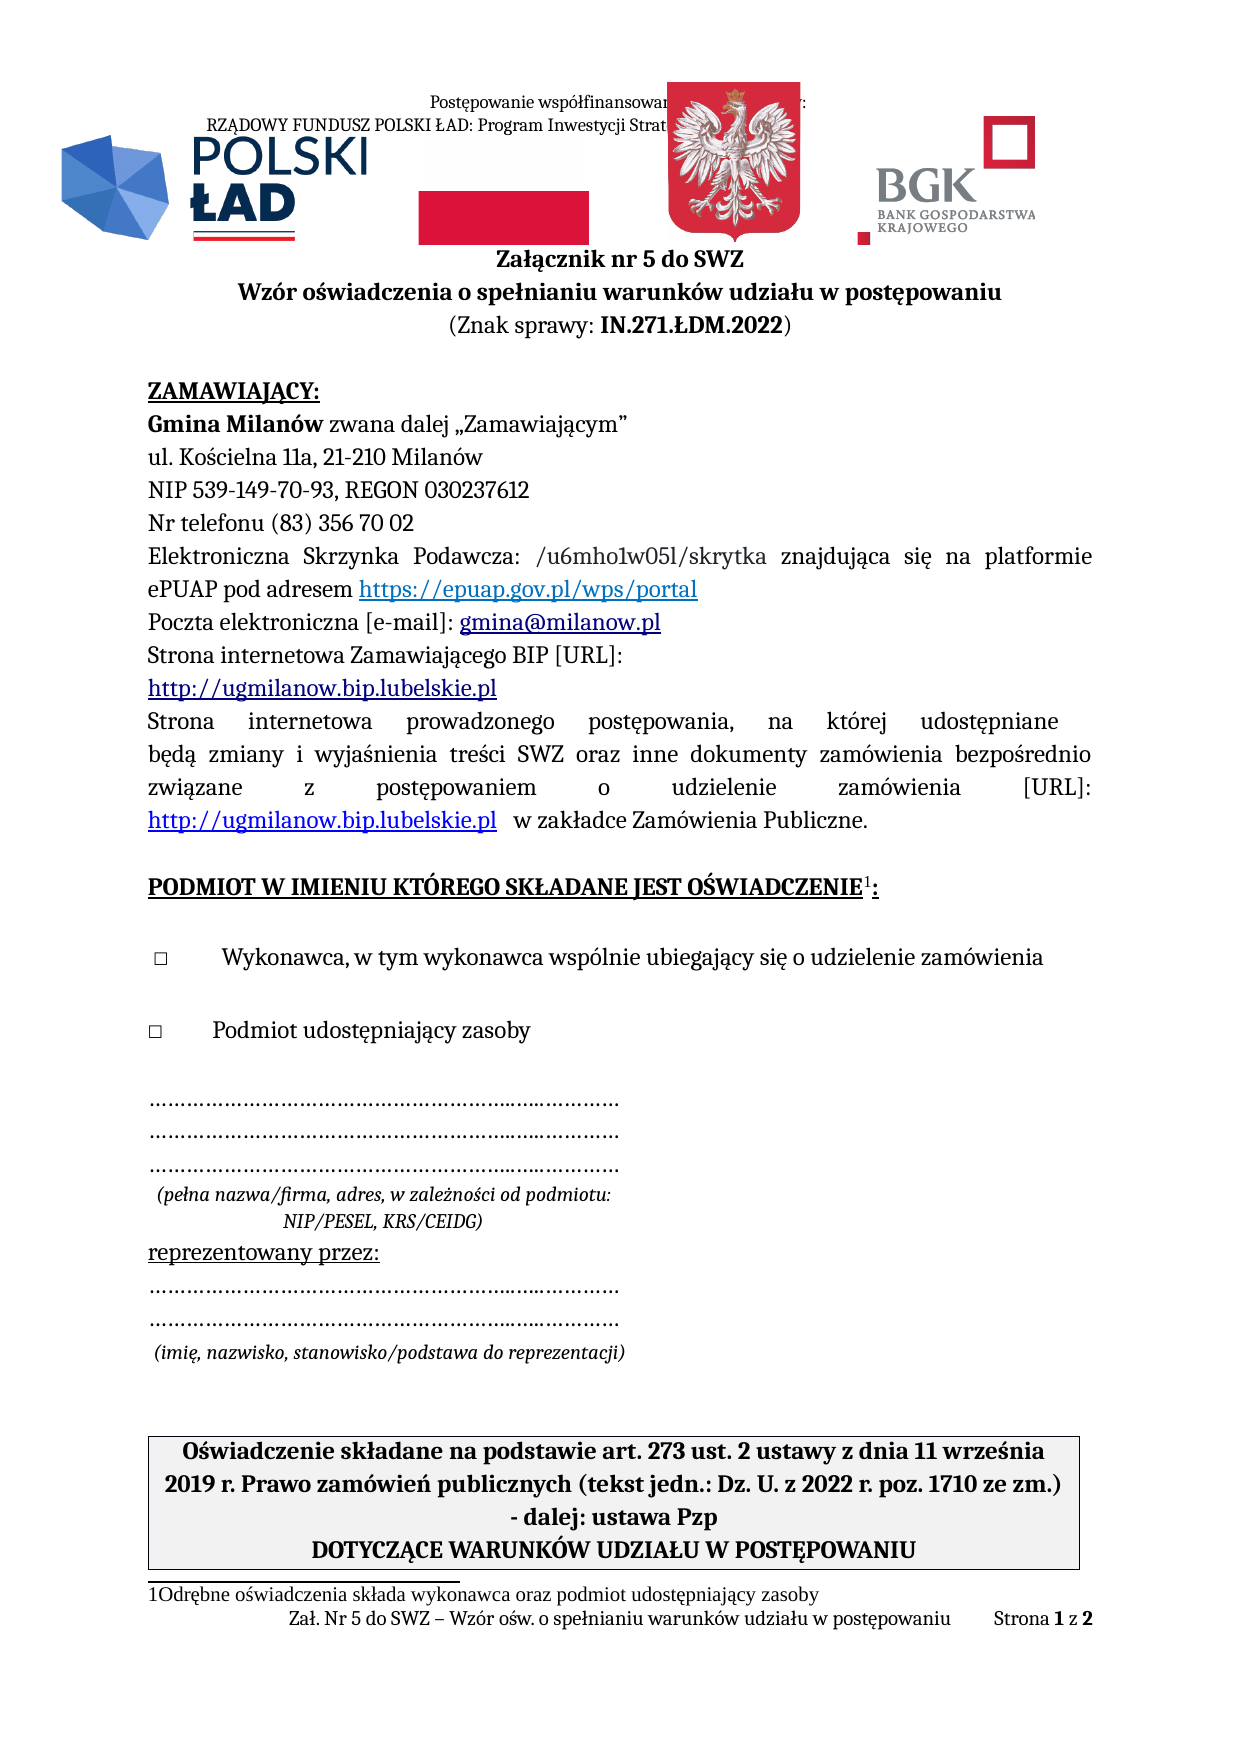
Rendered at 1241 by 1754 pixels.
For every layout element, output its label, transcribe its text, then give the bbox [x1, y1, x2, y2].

text ul. Kościelna 11a, 21-210 Milanów [148, 443, 1093, 472]
text …………………………………………………..…..………… [148, 1149, 651, 1178]
text PODMIOT W IMIENIU KTÓREGO SKŁADANE JEST OŚWIADCZENIE: [148, 872, 1093, 902]
table_header Oświadczenie składane na podstawie art. 273 ust. 2 ustawy z dnia 11 września 2019 r. Prawo zamówień publicznych (tekst jedn.: Dz. U. z 2022 r. poz. 1710 ze zm.) - dalej: ustawa Pzp DOTYCZĄCE WARUNKÓW UDZIAŁU W POSTĘPOWANIU [149, 1437, 1079, 1569]
text Załącznik nr 5 do SWZ [148, 167, 1093, 273]
text …………………………………………………..…..………… [148, 1116, 651, 1145]
text (Znak sprawy: IN.271.ŁDM.2022) [148, 311, 1093, 339]
text Strona internetowa Zamawiającego BIP [URL]: [148, 641, 1093, 670]
text ☐ Wykonawca, w tym wykonawca wspólnie ubiegający się o udzielenie zamówienia [148, 939, 1093, 973]
text Wzór oświadczenia o spełnianiu warunków udziału w postępowaniu [148, 278, 1093, 306]
text reprezentowany przez: [148, 1237, 1093, 1266]
text …………………………………………………..…..………… [148, 1083, 651, 1112]
text …………………………………………………..…..………… [148, 1271, 651, 1299]
text (pełna nazwa/firma, adres, w zależności od podmiotu: NIP/PESEL, KRS/CEIDG) [148, 1182, 621, 1234]
text (imię, nazwisko, stanowisko/podstawa do reprezentacji) [148, 1337, 1093, 1365]
text Nr telefonu (83) 356 70 02 [148, 509, 1093, 538]
text …………………………………………………..…..………… [148, 1303, 651, 1332]
text ☐ Podmiot udostępniający zasoby [148, 1011, 1093, 1045]
text http://ugmilanow.bip.lubelskie.pl [148, 674, 1093, 703]
text Strona internetowa prowadzonego postępowania, na której udostępniane będą zmiany i wyjaśnienia treści SWZ oraz inne dokumenty zamówienia bezpośrednio związane z postępowaniem o udzielenie zamówienia [URL]: http://ugmilanow.bip.lubelskie.pl w zakładce Zamówienia Publiczne. [148, 707, 1093, 835]
text Odrębne oświadczenia składa wykonawca oraz podmiot udostępniający zasoby [148, 1582, 1093, 1606]
text Poczta elektroniczna [e-mail]: gmina@milanow.pl [148, 608, 1093, 637]
text Gmina Milanów zwana dalej „Zamawiającym” [148, 410, 1093, 438]
text NIP 539-149-70-93, REGON 030237612 [148, 476, 1093, 504]
text Elektroniczna Skrzynka Podawcza: /u6mho1w05l/skrytka znajdująca się na platformie ePUAP pod adresem https://epuap.gov.pl/wps/portal [148, 542, 1093, 604]
text ZAMAWIAJĄCY: [148, 377, 1093, 406]
